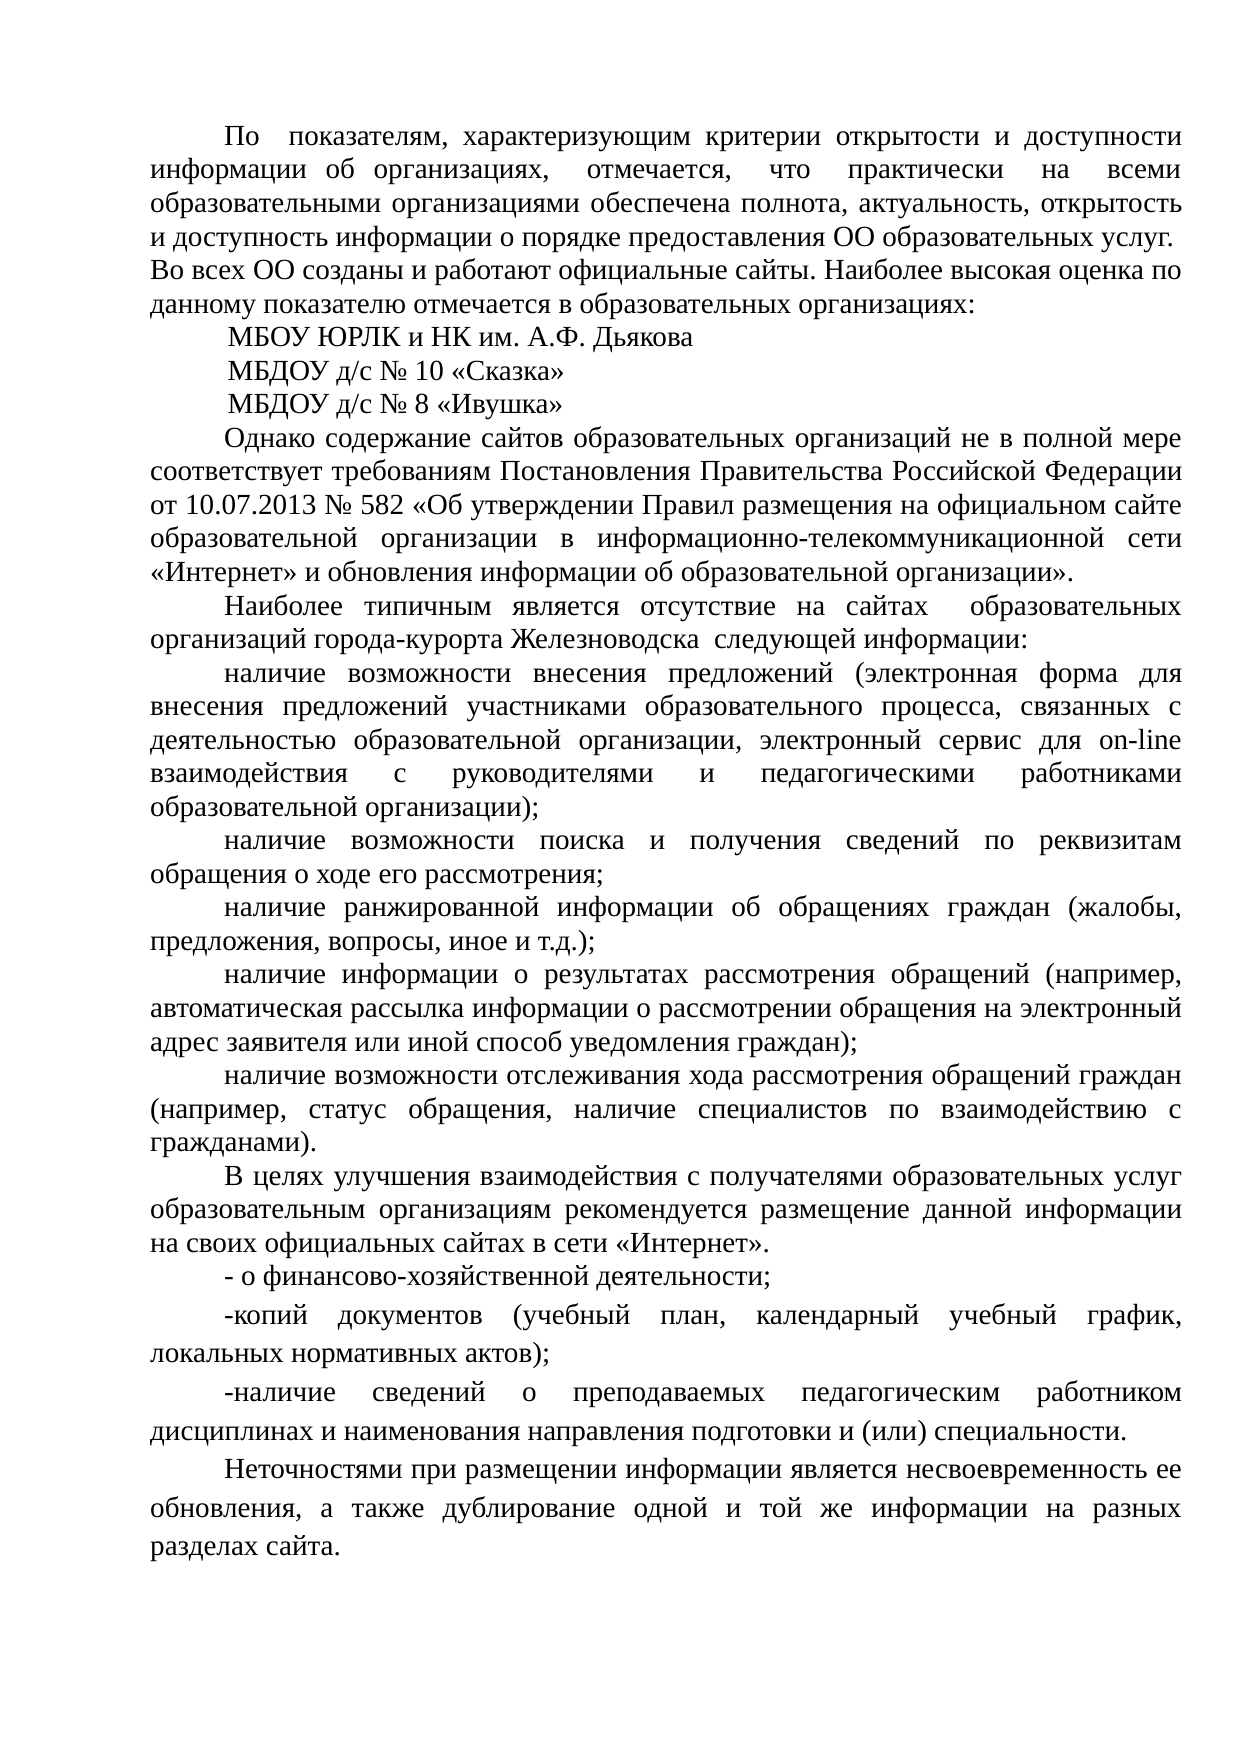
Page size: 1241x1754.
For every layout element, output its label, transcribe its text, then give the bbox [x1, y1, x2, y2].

text - о финансово-хозяйственной деятельности; [150, 1258, 1183, 1292]
text Неточностями при размещении информации является несвоевременность ее обновления, а также дублирование одной и той же информации на разных разделах сайта. [150, 1451, 1183, 1562]
text Наиболее типичным является отсутствие на сайтах образовательных организаций города-курорта Железноводска следующей информации: [150, 588, 1183, 655]
text наличие возможности внесения предложений (электронная форма для внесения предложений участниками образовательного процесса, связанных с деятельностью образовательной организации, электронный сервис для оn-line взаимодействия с руководителями и педагогическими работниками образовательной организации); [150, 655, 1183, 822]
text МБДОУ д/с № 10 «Сказка» [150, 353, 1183, 386]
text МБОУ ЮРЛК и НК им. А.Ф. Дьякова [150, 319, 1183, 353]
text МБДОУ д/с № 8 «Ивушка» [150, 386, 1183, 420]
text В целях улучшения взаимодействия с получателями образовательных услуг образовательным организациям рекомендуется размещение данной информации на своих официальных сайтах в сети «Интернет». [150, 1158, 1183, 1258]
text наличие возможности поиска и получения сведений по реквизитам обращения о ходе его рассмотрения; [150, 822, 1183, 889]
text По показателям, характеризующим критерии открытости и доступности информации об организациях, отмечается, что практически на всеми образовательными организациями обеспечена полнота, актуальность, открытость и доступность информации о порядке предоставления ОО образовательных услуг. [150, 118, 1183, 252]
text -наличие сведений о преподаваемых педагогическим работником дисциплинах и наименования направления подготовки и (или) специальности. [150, 1374, 1183, 1446]
text Однако содержание сайтов образовательных организаций не в полной мере соответствует требованиям Постановления Правительства Российской Федерации от 10.07.2013 № 582 «Об утверждении Правил размещения на официальном сайте образовательной организации в информационно-телекоммуникационной сети «Интернет» и обновления информации об образовательной организации». [150, 420, 1183, 588]
text наличие ранжированной информации об обращениях граждан (жалобы, предложения, вопросы, иное и т.д.); [150, 889, 1183, 957]
text наличие информации о результатах рассмотрения обращений (например, автоматическая рассылка информации о рассмотрении обращения на электронный адрес заявителя или иной способ уведомления граждан); [150, 957, 1183, 1057]
text Во всех ОО созданы и работают официальные сайты. Наиболее высокая оценка по данному показателю отмечается в образовательных организациях: [150, 252, 1183, 319]
text -копий документов (учебный план, календарный учебный график, локальных нормативных актов); [150, 1297, 1183, 1369]
text наличие возможности отслеживания хода рассмотрения обращений граждан (например, статус обращения, наличие специалистов по взаимодействию с гражданами). [150, 1057, 1183, 1158]
